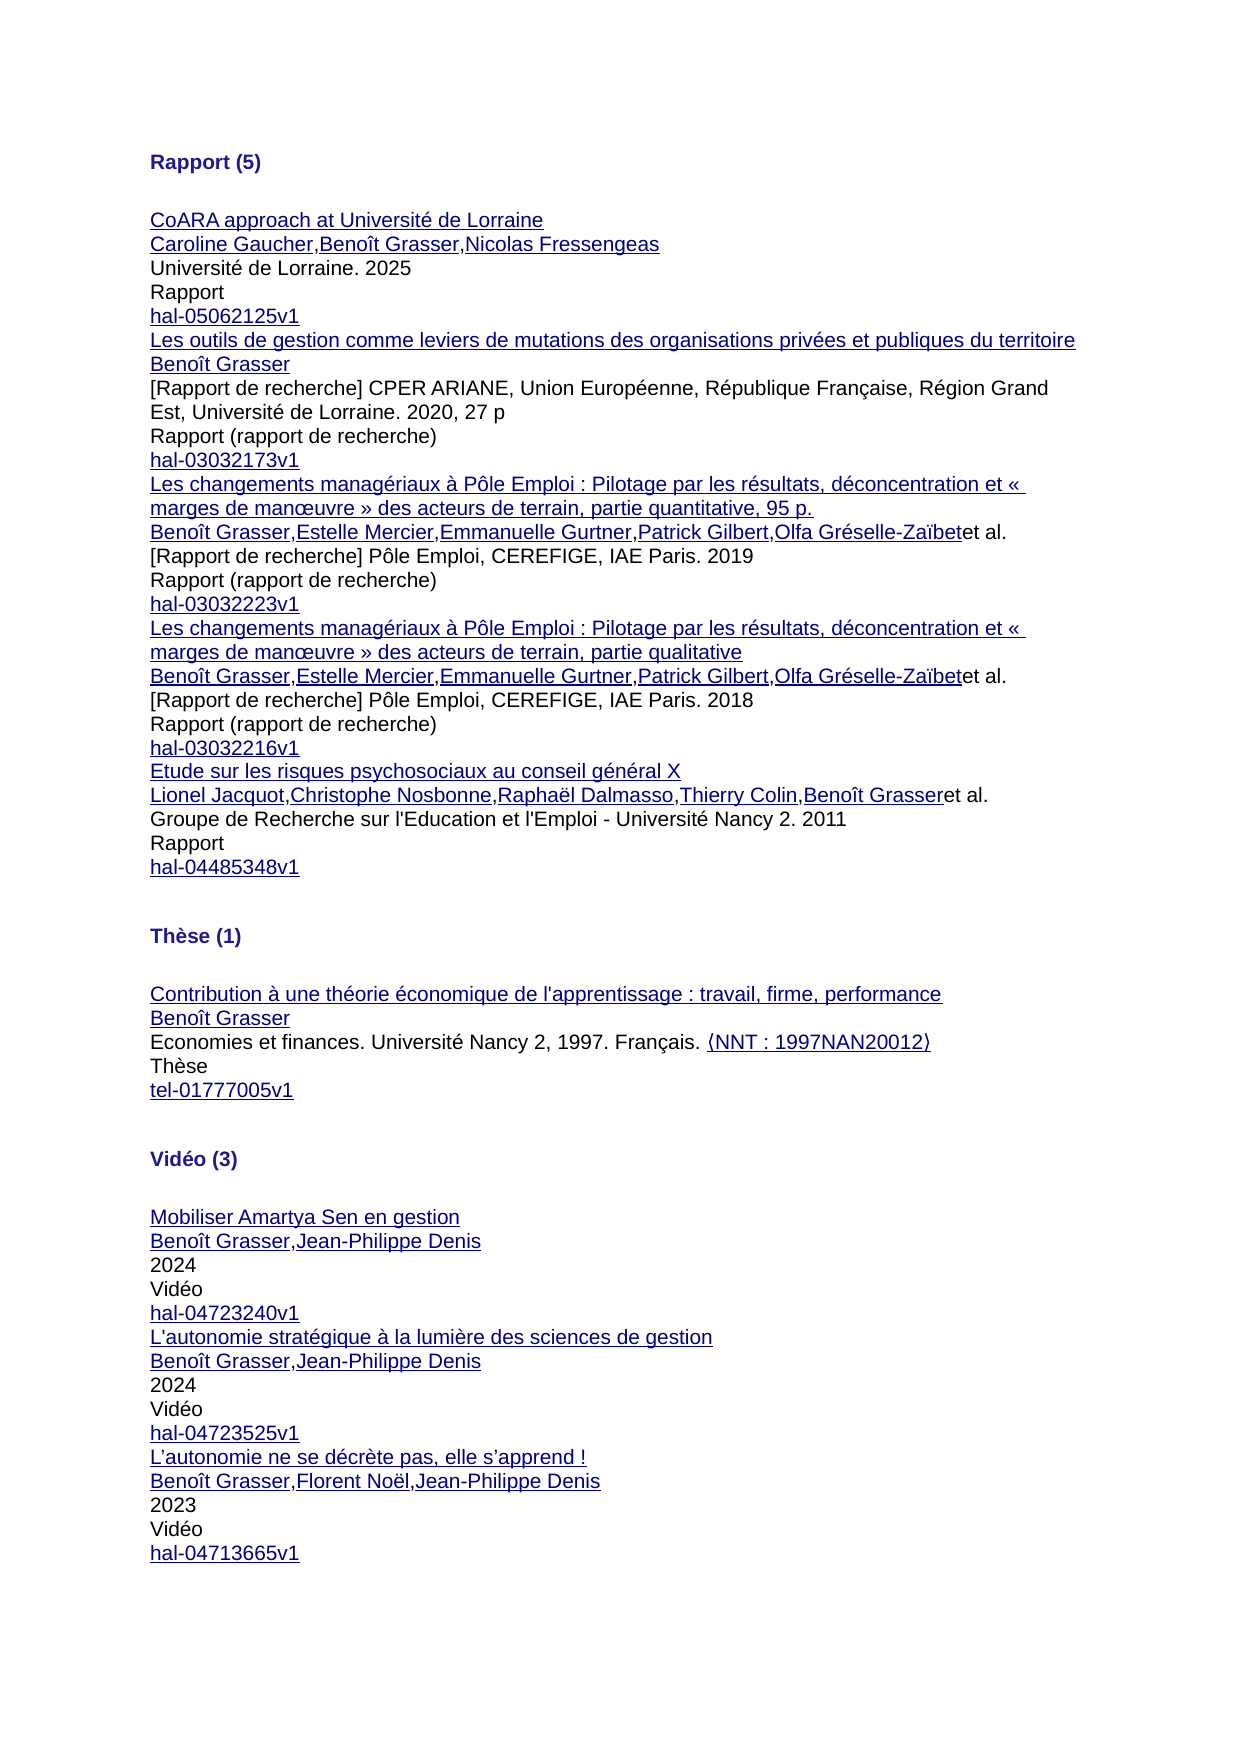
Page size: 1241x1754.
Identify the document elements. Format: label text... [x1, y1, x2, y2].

subtitle Vidéo (3) [150, 1147, 1090, 1171]
table_cell Les changements managériaux à Pôle Emploi : Pilotage par les résultats, déconcentration et « marges de manœuvre » des acteurs de terrain, partie qualitative Benoît Grasser,Estelle Mercier,Emmanuelle Gurtner,Patrick Gilbert,Olfa Gréselle-Zaïbetet al. [Rapport de recherche] Pôle Emploi, CEREFIGE, IAE Paris. 2018 Rapport (rapport de recherche) hal-03032216v1 [150, 616, 1090, 759]
table_cell L'autonomie stratégique à la lumière des sciences de gestion Benoît Grasser,Jean-Philippe Denis 2024 Vidéo hal-04723525v1 [150, 1325, 1090, 1445]
table_header Mobiliser Amartya Sen en gestion Benoît Grasser,Jean-Philippe Denis 2024 Vidéo hal-04723240v1 [150, 1205, 1090, 1325]
subtitle Rapport (5) [150, 150, 1090, 174]
table_header CoARA approach at Université de Lorraine Caroline Gaucher,Benoît Grasser,Nicolas Fressengeas Université de Lorraine. 2025 Rapport hal-05062125v1 [150, 208, 1090, 328]
subtitle Thèse (1) [150, 924, 1090, 948]
table_cell Les outils de gestion comme leviers de mutations des organisations privées et publiques du territoire Benoît Grasser [Rapport de recherche] CPER ARIANE, Union Européenne, République Française, Région Grand Est, Université de Lorraine. 2020, 27 p Rapport (rapport de recherche) hal-03032173v1 [150, 328, 1090, 472]
table_cell L’autonomie ne se décrète pas, elle s’apprend ! Benoît Grasser,Florent Noël,Jean-Philippe Denis 2023 Vidéo hal-04713665v1 [150, 1445, 1090, 1564]
table_cell Etude sur les risques psychosociaux au conseil général X Lionel Jacquot,Christophe Nosbonne,Raphaël Dalmasso,Thierry Colin,Benoît Grasseret al. Groupe de Recherche sur l'Education et l'Emploi - Université Nancy 2. 2011 Rapport hal-04485348v1 [150, 759, 1090, 879]
table_cell Les changements managériaux à Pôle Emploi : Pilotage par les résultats, déconcentration et « marges de manœuvre » des acteurs de terrain, partie quantitative, 95 p. Benoît Grasser,Estelle Mercier,Emmanuelle Gurtner,Patrick Gilbert,Olfa Gréselle-Zaïbetet al. [Rapport de recherche] Pôle Emploi, CEREFIGE, IAE Paris. 2019 Rapport (rapport de recherche) hal-03032223v1 [150, 472, 1090, 616]
table_header Contribution à une théorie économique de l'apprentissage : travail, firme, performance Benoît Grasser Economies et finances. Université Nancy 2, 1997. Français. ⟨NNT : 1997NAN20012⟩ Thèse tel-01777005v1 [150, 982, 1090, 1102]
